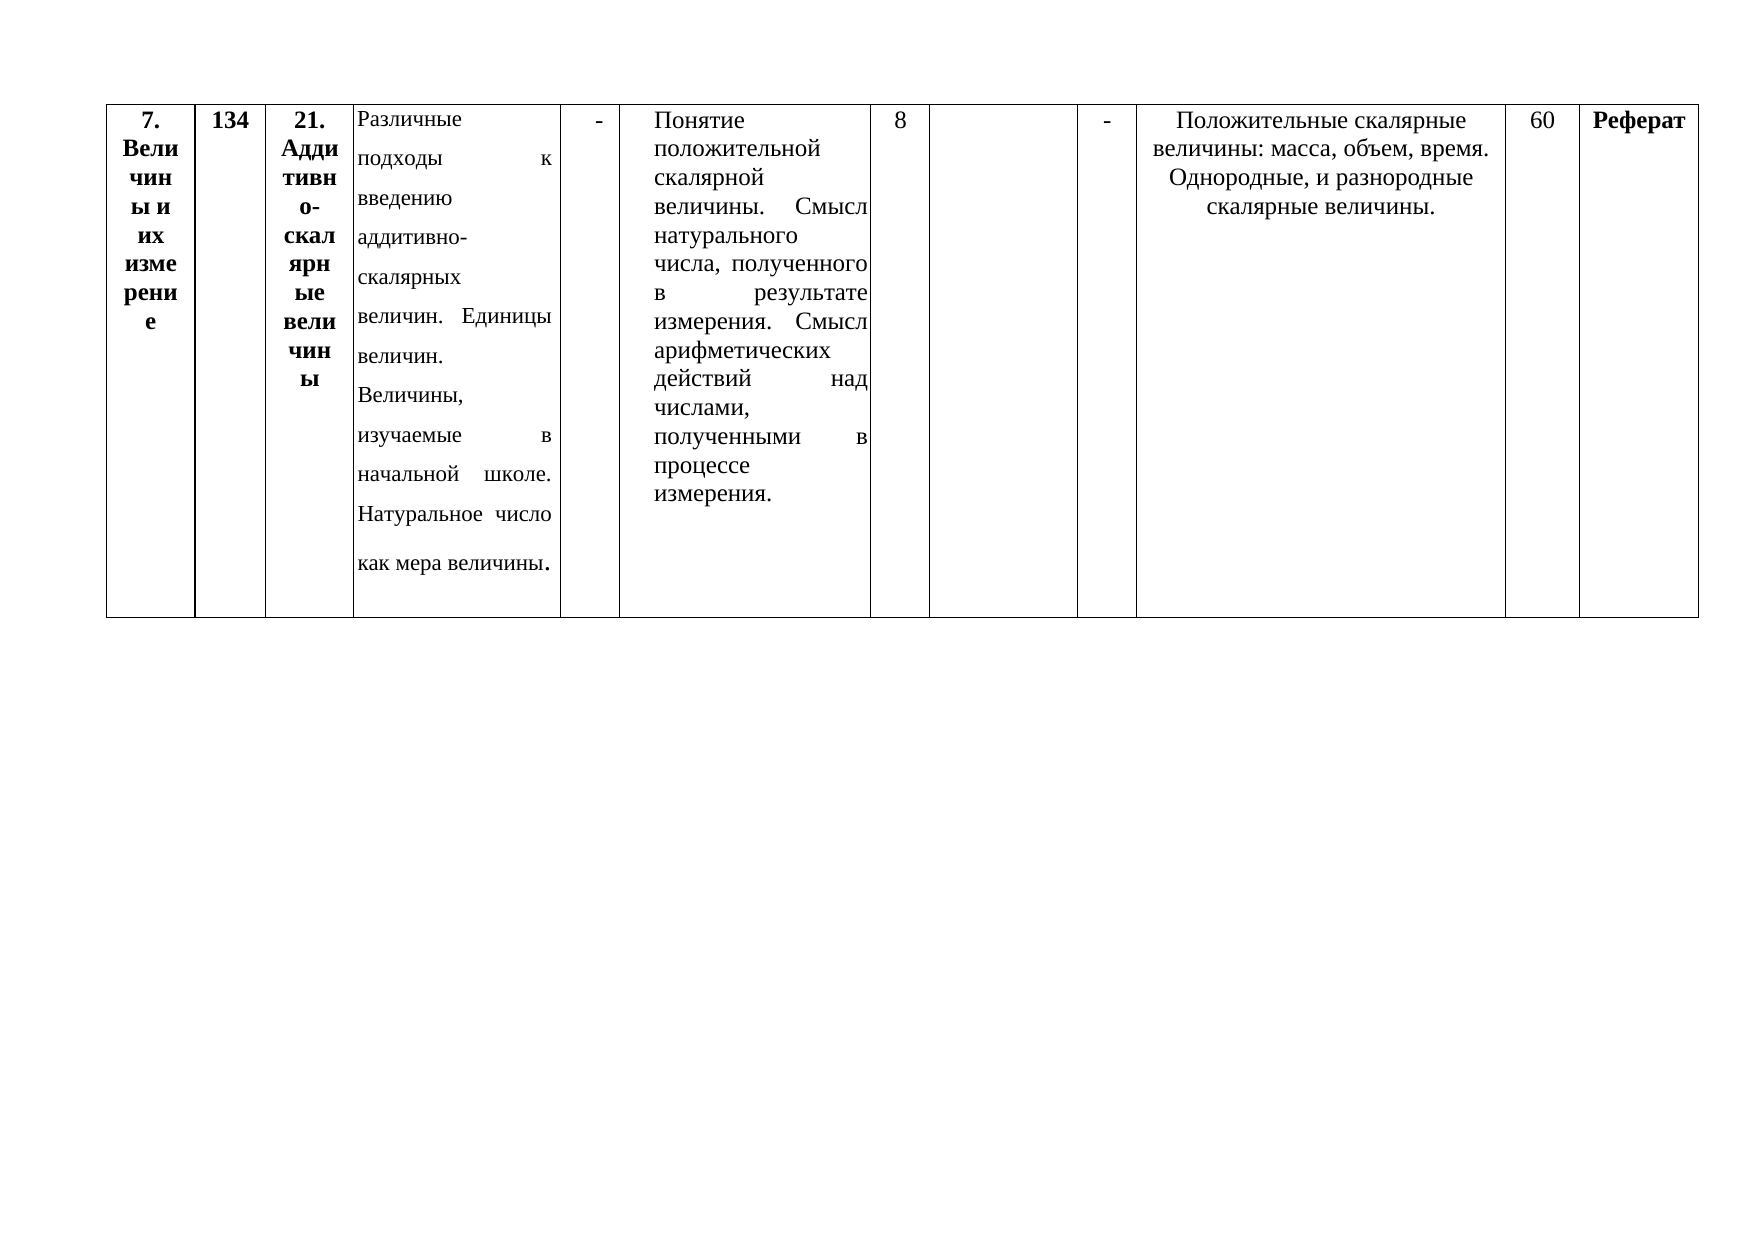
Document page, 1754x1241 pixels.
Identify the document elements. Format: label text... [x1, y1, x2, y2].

table_cell 7. Величины и их измерение [107, 105, 194, 617]
table_cell [930, 105, 1077, 617]
table_cell 134 [196, 105, 265, 617]
table_cell 21. Аддитивно-скалярные величины [266, 105, 353, 617]
table_cell 60 [1506, 105, 1579, 617]
table_cell - [1078, 105, 1136, 617]
table_cell 8 [871, 105, 929, 617]
table_cell - [561, 105, 619, 617]
table_cell Реферат [1580, 105, 1698, 617]
table_cell Различные подходы к введению аддитивно-скалярных величин. Единицы величин. Величины, изучаемые в начальной школе. Натуральное число как мера величины. [354, 105, 560, 617]
table_cell Положительные скалярные величины: масса, объем, время. Однородные, и разнородные скалярные величины. [1137, 105, 1505, 617]
table_cell Понятие положительной скалярной величины. Смысл натурального числа, полученного в результате измерения. Смысл арифметических действий над числами, полученными в процессе измерения. [620, 105, 870, 617]
